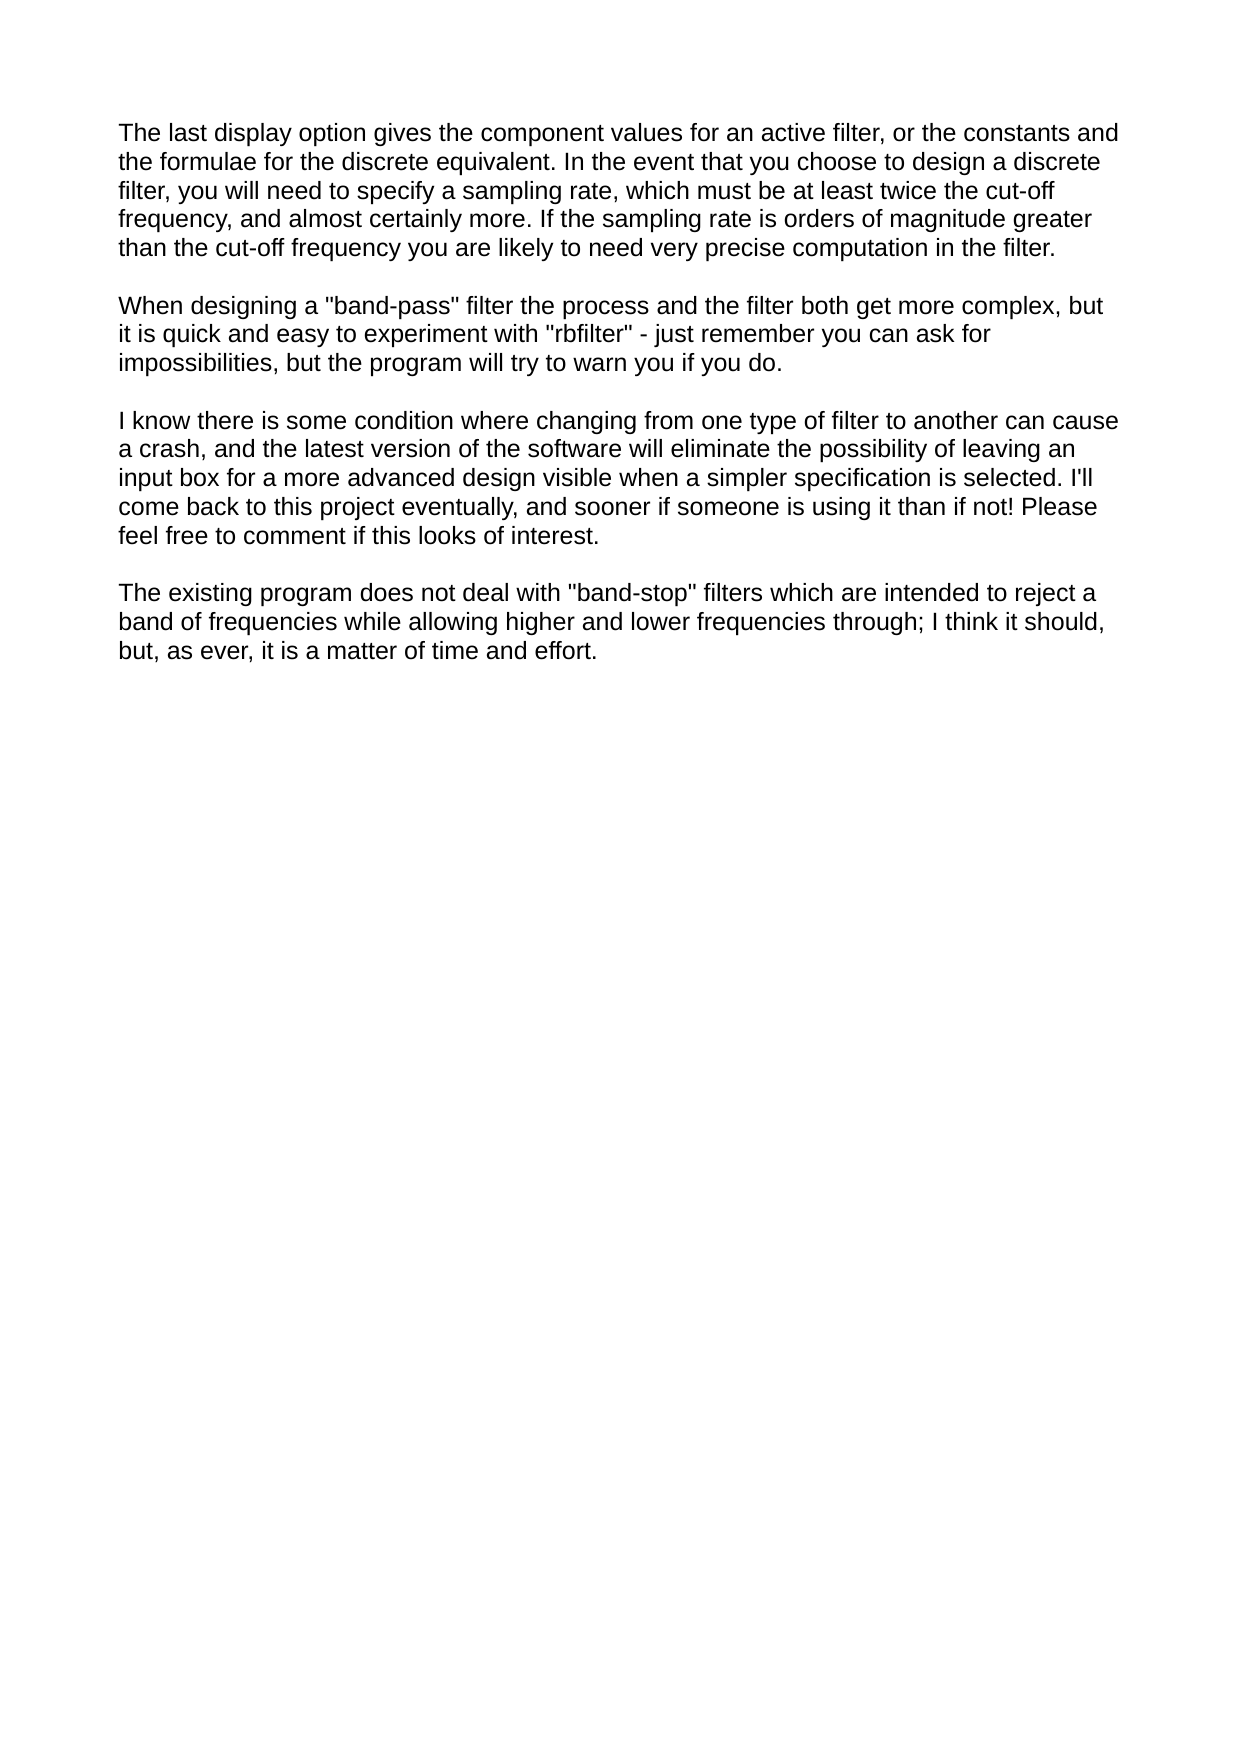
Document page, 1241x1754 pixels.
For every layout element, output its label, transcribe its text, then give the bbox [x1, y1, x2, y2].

text I know there is some condition where changing from one type of filter to another can cause a crash, and the latest version of the software will eliminate the possibility of leaving an input box for a more advanced design visible when a simpler specification is selected. I'll come back to this project eventually, and sooner if someone is using it than if not! Please feel free to comment if this looks of interest. [118, 406, 1122, 549]
text When designing a "band-pass" filter the process and the filter both get more complex, but it is quick and easy to experiment with "rbfilter" - just remember you can ask for impossibilities, but the program will try to warn you if you do. [118, 291, 1122, 377]
text The existing program does not deal with "band-stop" filters which are intended to reject a band of frequencies while allowing higher and lower frequencies through; I think it should, but, as ever, it is a matter of time and effort. [118, 578, 1122, 664]
text The last display option gives the component values for an active filter, or the constants and the formulae for the discrete equivalent. In the event that you choose to design a discrete filter, you will need to specify a sampling rate, which must be at least twice the cut-off frequency, and almost certainly more. If the sampling rate is orders of magnitude greater than the cut-off frequency you are likely to need very precise computation in the filter. [118, 118, 1122, 262]
